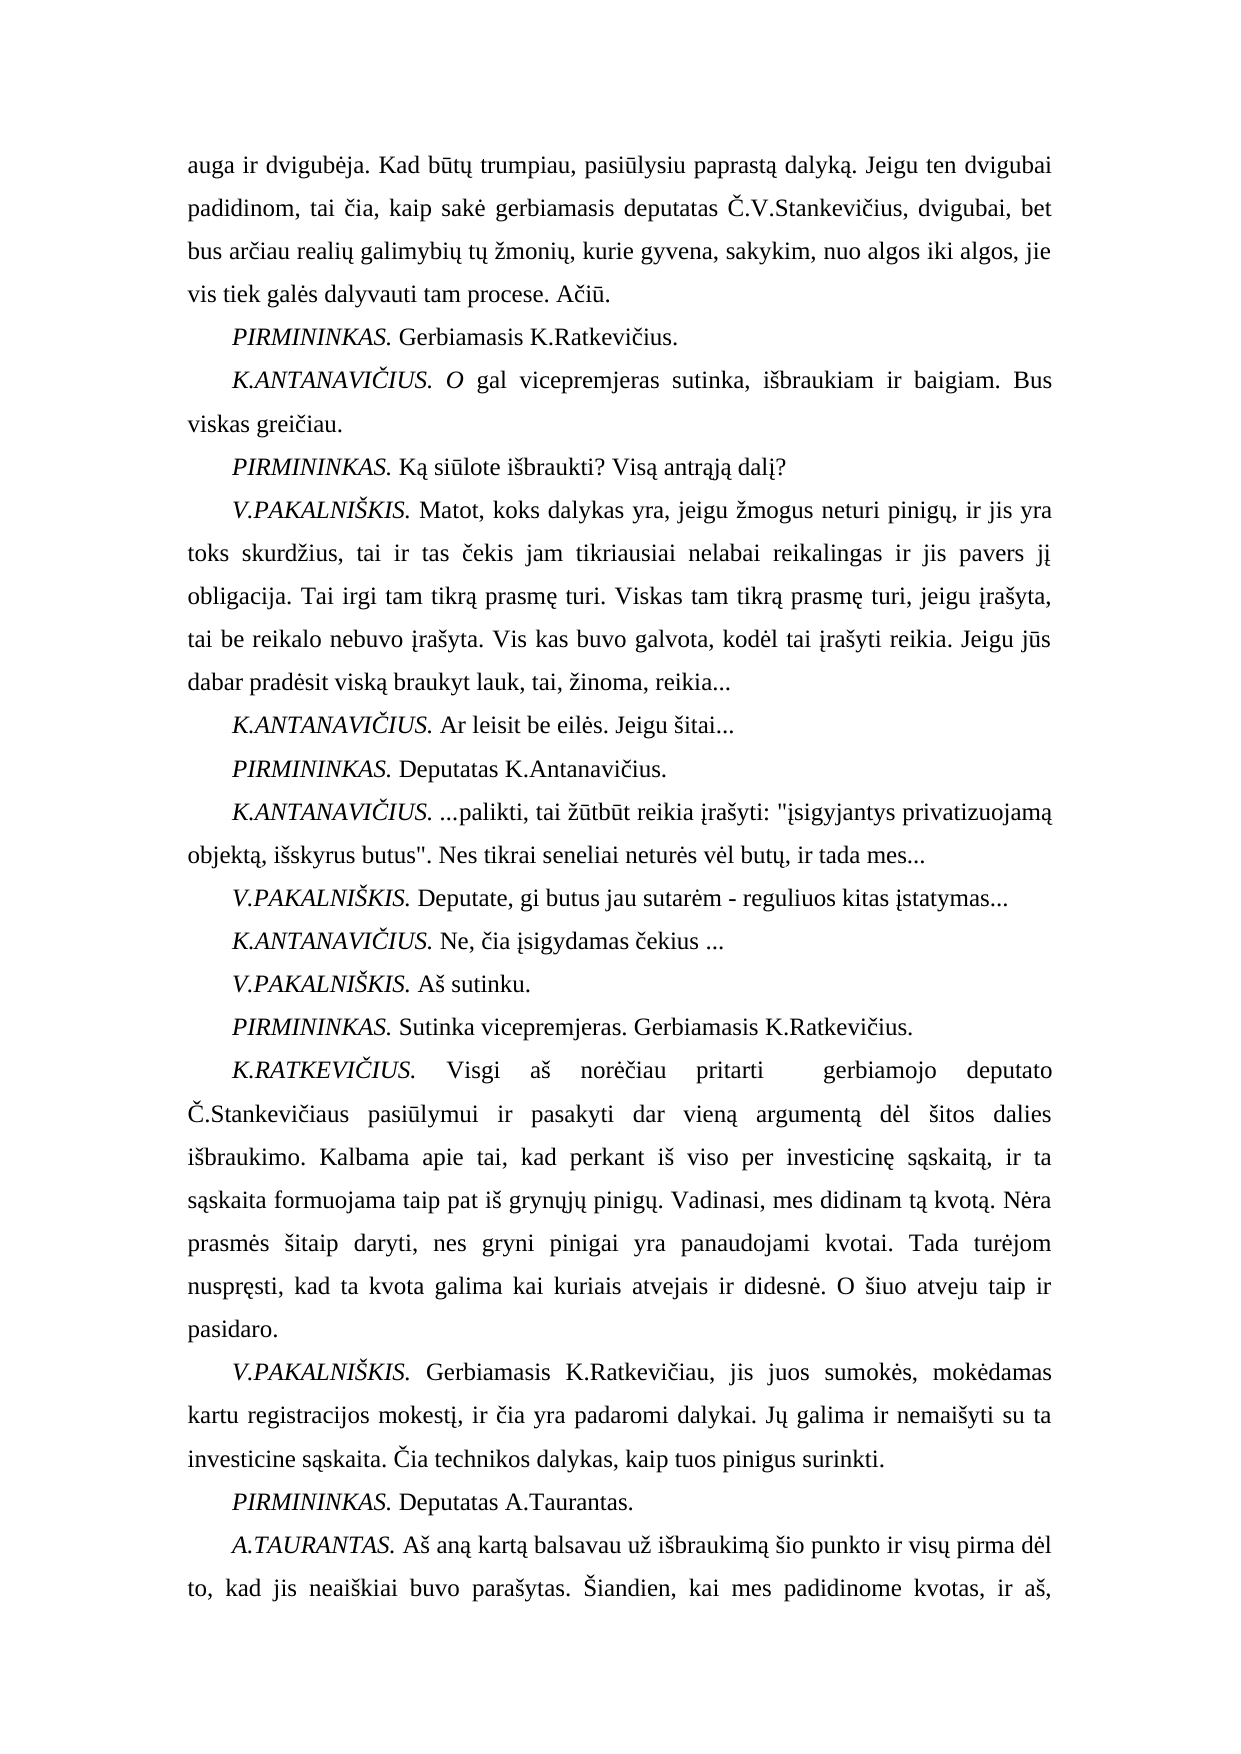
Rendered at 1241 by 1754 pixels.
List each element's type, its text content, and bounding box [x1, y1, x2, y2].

text PIRMININKAS. Deputatas A.Taurantas. [187, 1487, 1053, 1516]
text K.ANTANAVIČIUS. O gal vicepremjeras sutinka, išbraukiam ir baigiam. Bus viskas greičiau. [187, 366, 1053, 437]
text V.PAKALNIŠKIS. Deputate, gi butus jau sutarėm - reguliuos kitas įstatymas... [187, 883, 1053, 912]
text K.ANTANAVIČIUS. Ne, čia įsigydamas čekius ... [187, 926, 1053, 955]
text auga ir dvigubėja. Kad būtų trumpiau, pasiūlysiu paprastą dalyką. Jeigu ten dvigubai padidinom, tai čia, kaip sakė gerbiamasis deputatas Č.V.Stankevičius, dvigubai, bet bus arčiau realių galimybių tų žmonių, kurie gyvena, sakykim, nuo algos iki algos, jie vis tiek galės dalyvauti tam procese. Ačiū. [187, 150, 1053, 308]
text V.PAKALNIŠKIS. Aš sutinku. [187, 969, 1053, 998]
text PIRMININKAS. Sutinka vicepremjeras. Gerbiamasis K.Ratkevičius. [187, 1012, 1053, 1041]
text A.TAURANTAS. Aš aną kartą balsavau už išbraukimą šio punkto ir visų pirma dėl to, kad jis neaiškiai buvo parašytas. Šiandien, kai mes padidinome kvotas, ir aš, [187, 1530, 1053, 1602]
text PIRMININKAS. Gerbiamasis K.Ratkevičius. [187, 322, 1053, 351]
text K.ANTANAVIČIUS. Ar leisit be eilės. Jeigu šitai... [187, 711, 1053, 739]
text PIRMININKAS. Ką siūlote išbraukti? Visą antrąją dalį? [187, 452, 1053, 481]
text PIRMININKAS. Deputatas K.Antanavičius. [187, 754, 1053, 782]
text K.RATKEVIČIUS. Visgi aš norėčiau pritarti gerbiamojo deputato Č.Stankevičiaus pasiūlymui ir pasakyti dar vieną argumentą dėl šitos dalies išbraukimo. Kalbama apie tai, kad perkant iš viso per investicinę sąskaitą, ir ta sąskaita formuojama taip pat iš grynųjų pinigų. Vadinasi, mes didinam tą kvotą. Nėra prasmės šitaip daryti, nes gryni pinigai yra panaudojami kvotai. Tada turėjom nuspręsti, kad ta kvota galima kai kuriais atvejais ir didesnė. O šiuo atveju taip ir pasidaro. [187, 1056, 1053, 1343]
text K.ANTANAVIČIUS. ...palikti, tai žūtbūt reikia įrašyti: "įsigyjantys privatizuojamą objektą, išskyrus butus". Nes tikrai seneliai neturės vėl butų, ir tada mes... [187, 797, 1053, 869]
text V.PAKALNIŠKIS. Gerbiamasis K.Ratkevičiau, jis juos sumokės, mokėdamas kartu registracijos mokestį, ir čia yra padaromi dalykai. Jų galima ir nemaišyti su ta investicine sąskaita. Čia technikos dalykas, kaip tuos pinigus surinkti. [187, 1357, 1053, 1472]
text V.PAKALNIŠKIS. Matot, koks dalykas yra, jeigu žmogus neturi pinigų, ir jis yra toks skurdžius, tai ir tas čekis jam tikriausiai nelabai reikalingas ir jis pavers jį obligacija. Tai irgi tam tikrą prasmę turi. Viskas tam tikrą prasmę turi, jeigu įrašyta, tai be reikalo nebuvo įrašyta. Vis kas buvo galvota, kodėl tai įrašyti reikia. Jeigu jūs dabar pradėsit viską braukyt lauk, tai, žinoma, reikia... [187, 495, 1053, 696]
